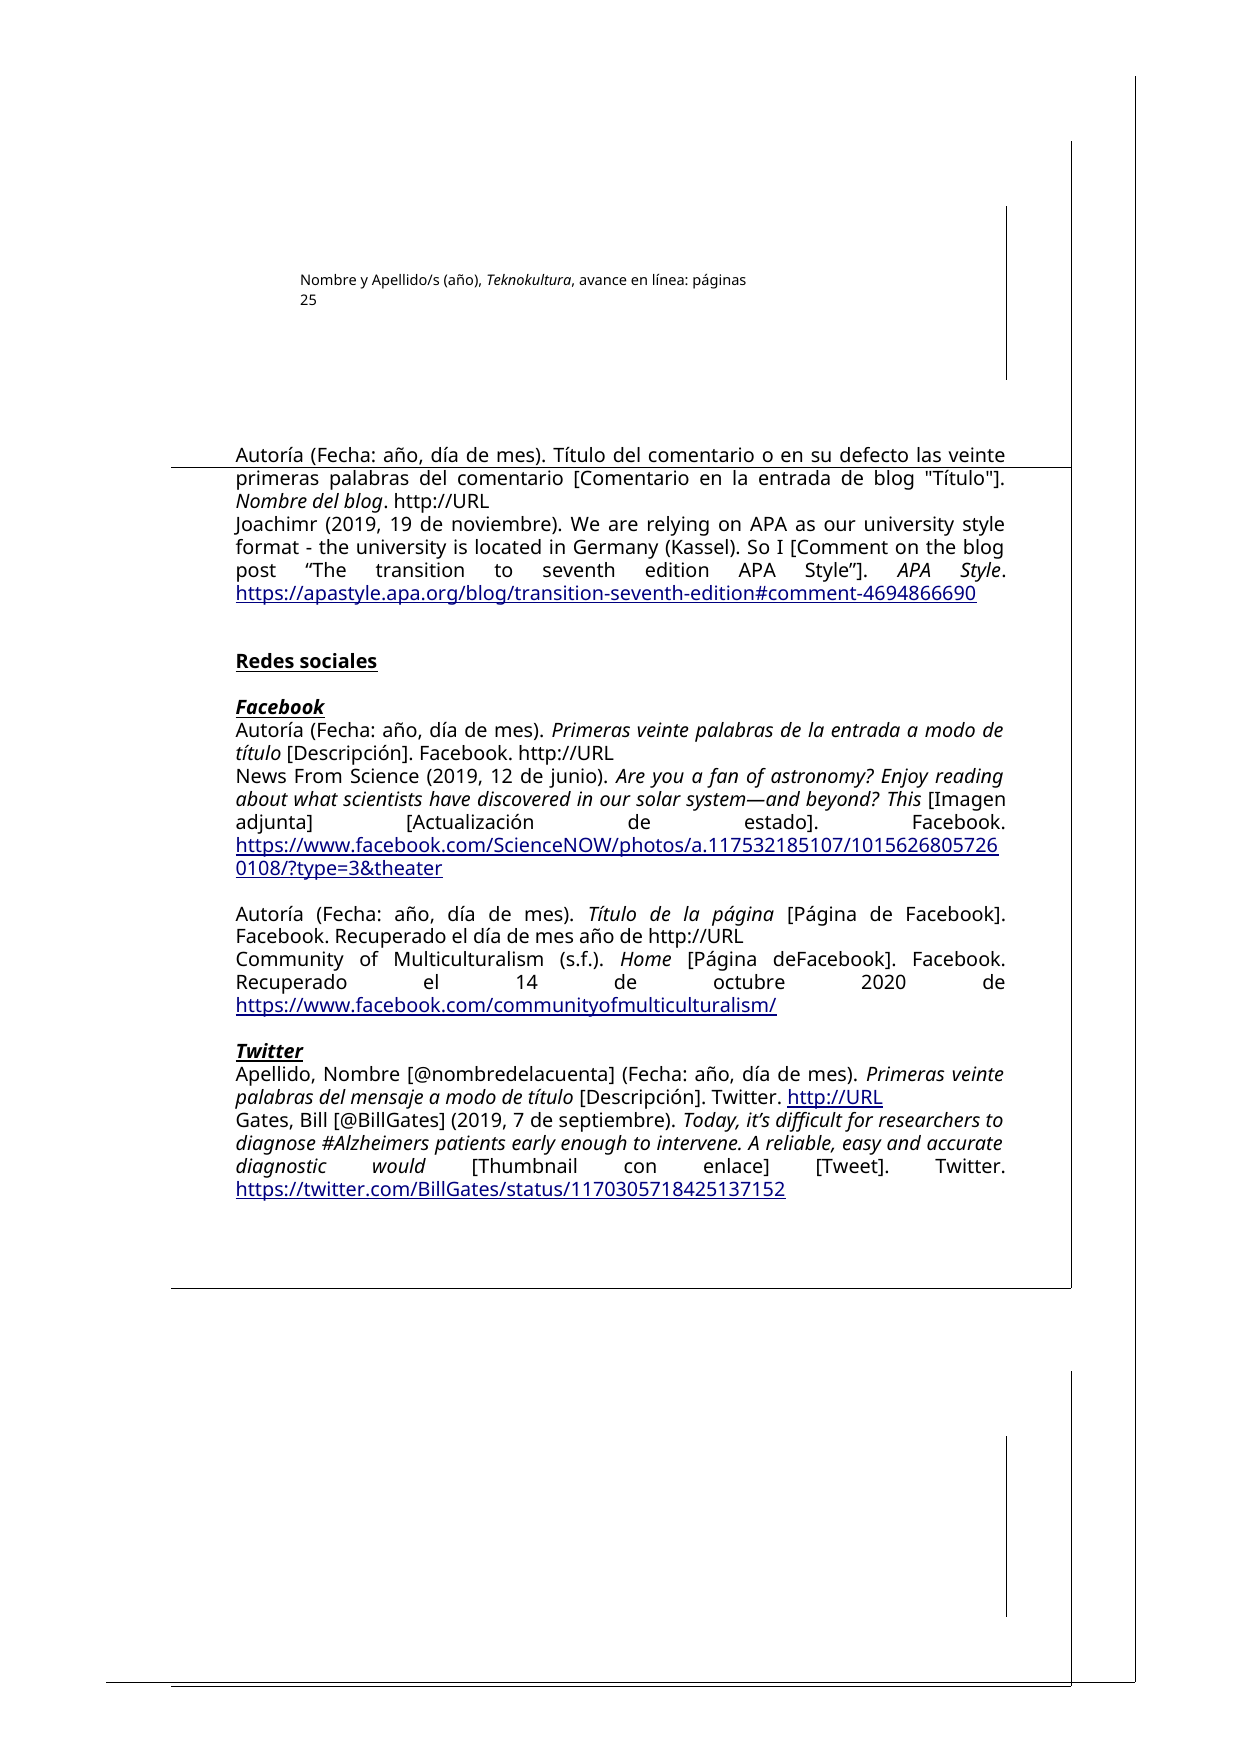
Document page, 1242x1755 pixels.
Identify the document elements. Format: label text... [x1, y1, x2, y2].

text Facebook [171, 696, 1071, 719]
text Gates, Bill [@BillGates] (2019, 7 de septiembre). Today, it’s difficult for researchers to diagnose #Alzheimers patients early enough to intervene. A reliable, easy and accurate diagnostic would [Thumbnail con enlace] [Tweet]. Twitter. https://twitter.com/BillGates/status/1170305718425137152 [171, 1109, 1071, 1201]
text Autoría (Fecha: año, día de mes). Primeras veinte palabras de la entrada a modo de título [Descripción]. Facebook. http://URL [171, 719, 1071, 765]
text Apellido, Nombre [@nombredelacuenta] (Fecha: año, día de mes). Primeras veinte palabras del mensaje a modo de título [Descripción]. Twitter. http://URL [171, 1063, 1071, 1109]
text News From Science (2019, 12 de junio). Are you a fan of astronomy? Enjoy reading about what scientists have discovered in our solar system—and beyond? This [Imagen adjunta] [Actualización de estado]. Facebook. https://www.facebook.com/ScienceNOW/photos/a.117532185107/10156268057260108/?type=3&theater [171, 765, 1071, 880]
text Autoría (Fecha: año, día de mes). Título del comentario o en su defecto las veinte primeras palabras del comentario [Comentario en la entrada de blog "Título"]. Nombre del blog. http://URL [171, 380, 1071, 513]
text Twitter [171, 1040, 1071, 1063]
text Redes sociales [171, 651, 1071, 673]
text Autoría (Fecha: año, día de mes). Título de la página [Página de Facebook]. Facebook. Recuperado el día de mes año de http://URL [171, 903, 1071, 948]
text Joachimr (2019, 19 de noviembre). We are relying on APA as our university style format - the university is located in Germany (Kassel). So I [Comment on the blog post “The transition to seventh edition APA Style”]. APA Style. https://apastyle.apa.org/blog/transition-seventh-edition#comment-4694866690 [171, 513, 1071, 605]
text Community of Multiculturalism (s.f.). Home [Página deFacebook]. Facebook. Recuperado el 14 de octubre 2020 de https://www.facebook.com/communityofmulticulturalism/ [171, 948, 1071, 1017]
